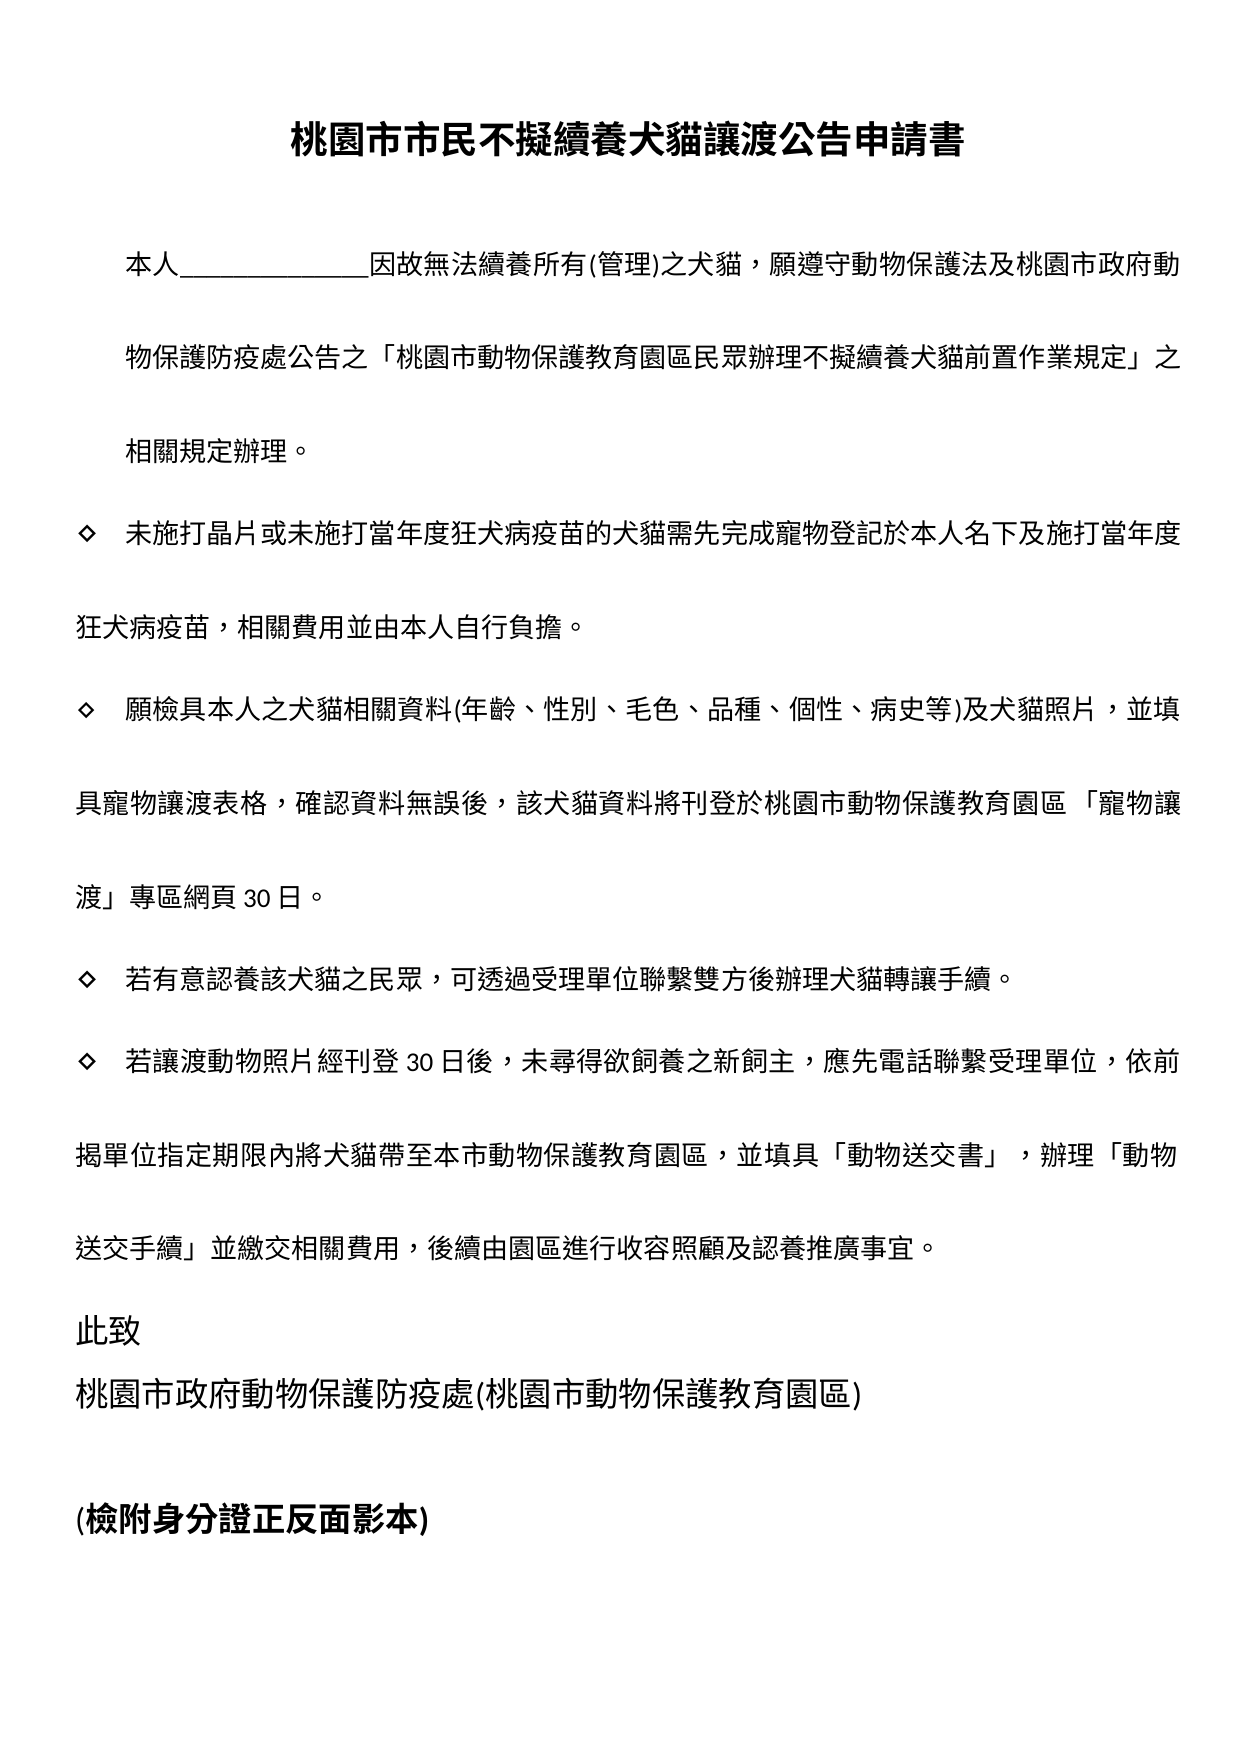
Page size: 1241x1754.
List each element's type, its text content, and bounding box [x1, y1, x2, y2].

text (檢附身分證正反面影本) [75, 1475, 1181, 1537]
text 桃園市政府動物保護防疫處(桃園市動物保護教育園區) [75, 1350, 1181, 1412]
text 本人______________因故無法續養所有(管理)之犬貓，願遵守動物保護法及桃園市政府動物保護防疫處公告之「桃園市動物保護教育園區民眾辦理不擬續養犬貓前置作業規定」之相關規定辦理。 [125, 221, 1181, 471]
list 若有意認養該犬貓之民眾，可透過受理單位聯繫雙方後辦理犬貓轉讓手續。 [75, 936, 1181, 998]
list 未施打晶片或未施打當年度狂犬病疫苗的犬貓需先完成寵物登記於本人名下及施打當年度狂犬病疫苗，相關費用並由本人自行負擔。 [75, 490, 1181, 647]
list 願檢具本人之犬貓相關資料(年齡、性別、毛色、品種、個性、病史等)及犬貓照片，並填具寵物讓渡表格，確認資料無誤後，該犬貓資料將刊登於桃園市動物保護教育園區「寵物讓渡」專區網頁30日。 [75, 666, 1181, 916]
list 若讓渡動物照片經刊登30日後，未尋得欲飼養之新飼主，應先電話聯繫受理單位，依前揭單位指定期限內將犬貓帶至本市動物保護教育園區，並填具「動物送交書」，辦理「動物送交手續」並繳交相關費用，後續由園區進行收容照顧及認養推廣事宜。 [75, 1018, 1181, 1268]
text 桃園市市民不擬續養犬貓讓渡公告申請書 [75, 96, 1181, 158]
text 此致 [75, 1287, 1181, 1350]
